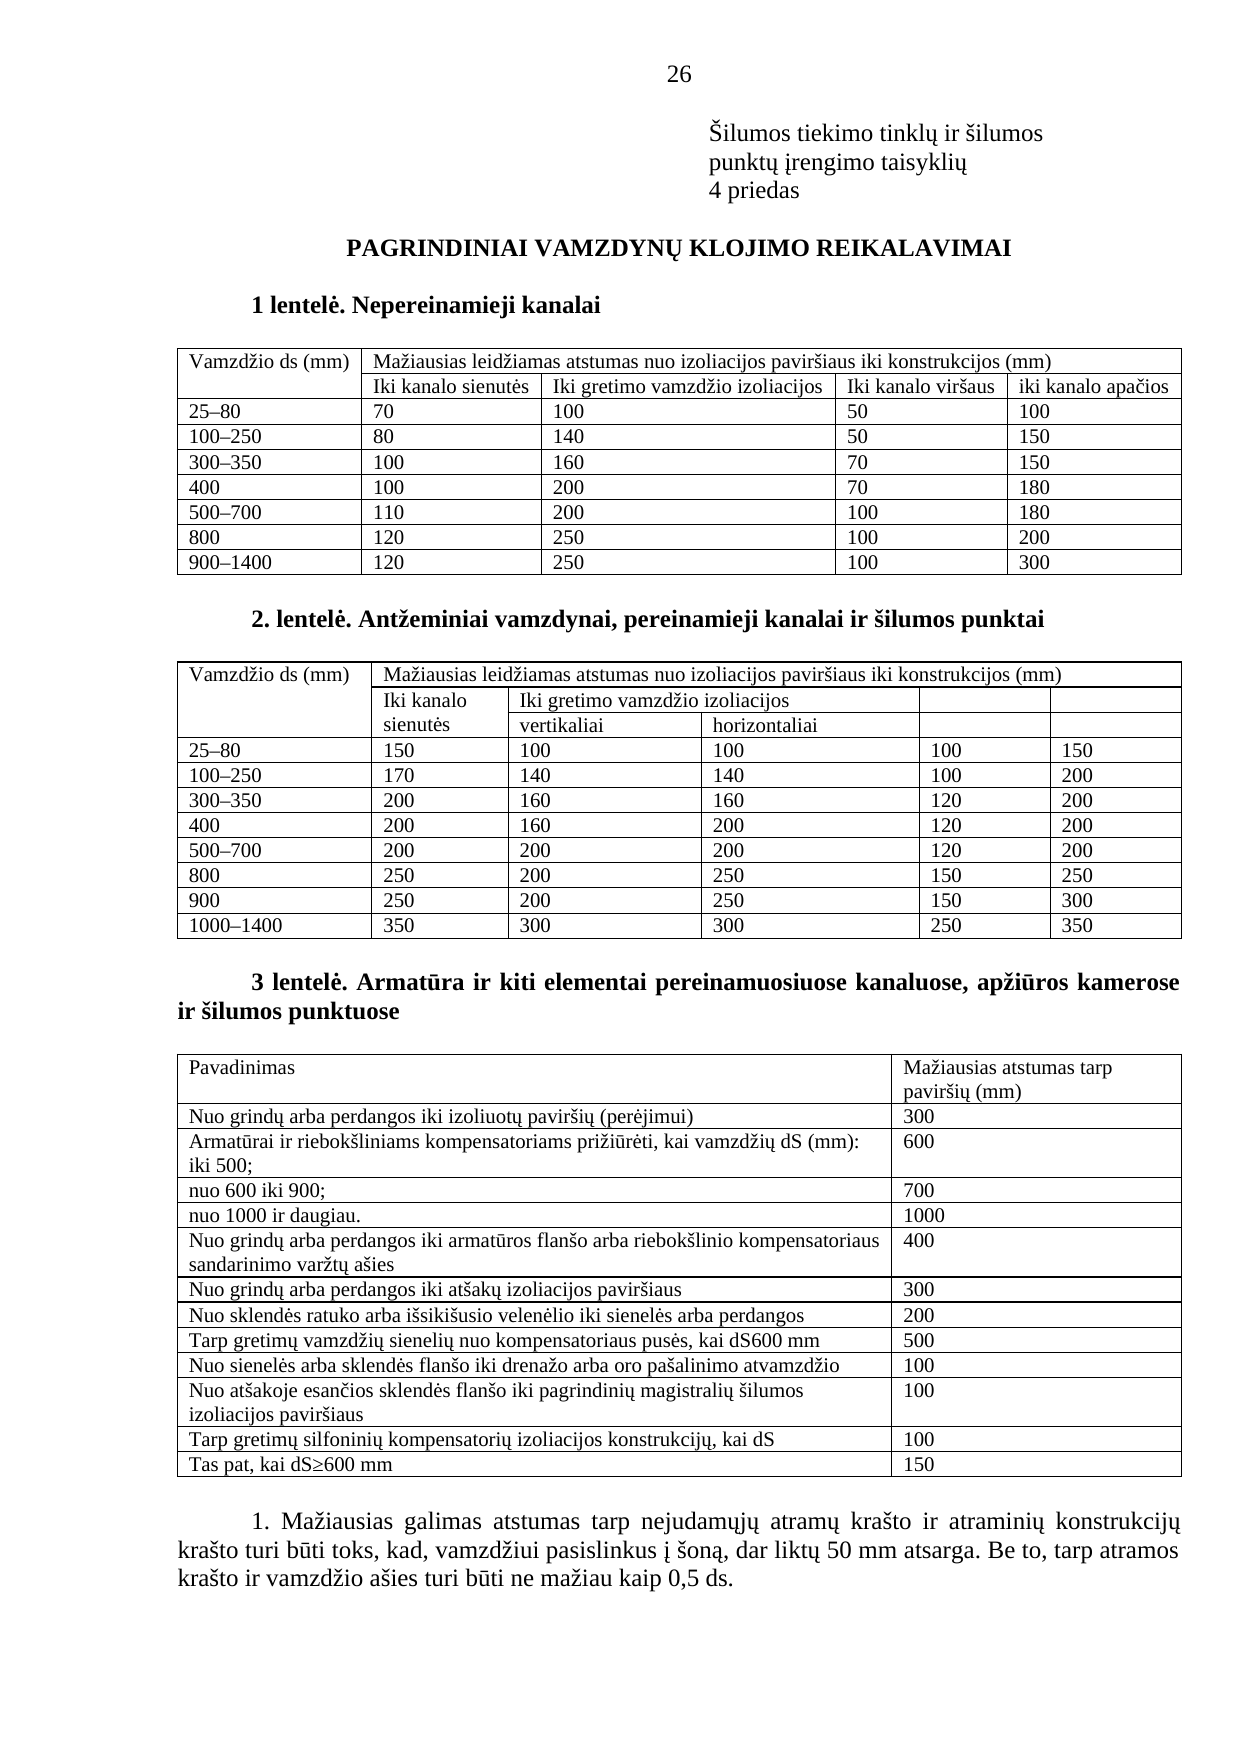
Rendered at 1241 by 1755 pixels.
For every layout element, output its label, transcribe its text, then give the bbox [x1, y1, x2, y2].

table_cell Iki gretimo vamzdžio izoliacijos [509, 688, 919, 712]
table_cell 500–700 [178, 500, 361, 524]
table_cell 350 [1051, 914, 1181, 937]
table_cell 400 [178, 813, 371, 837]
table_cell 70 [836, 475, 1007, 499]
table_cell 1000 [892, 1203, 1181, 1227]
table_cell 80 [362, 425, 541, 448]
table_cell 200 [509, 888, 701, 912]
table_cell 300 [1051, 888, 1181, 912]
table_cell 200 [372, 788, 508, 812]
table_cell 100 [836, 500, 1007, 524]
table_cell 70 [836, 450, 1007, 474]
table_cell Nuo sklendės ratuko arba išsikišusio velenėlio iki sienelės arba perdangos [178, 1303, 891, 1327]
table_cell 170 [372, 763, 508, 787]
table_cell 100 [1008, 399, 1181, 423]
table_cell Iki gretimo vamzdžio izoliacijos [542, 374, 835, 398]
table_cell 100 [542, 399, 835, 423]
table_cell 100–250 [178, 425, 361, 448]
table_cell 250 [542, 550, 835, 574]
table_cell Tarp gretimų vamzdžių sienelių nuo kompensatoriaus pusės, kai dS600 mm [178, 1328, 891, 1352]
table_cell 50 [836, 425, 1007, 448]
table_cell 140 [542, 425, 835, 448]
table_cell 100 [362, 450, 541, 474]
table_cell Tas pat, kai dS≥600 mm [178, 1452, 891, 1476]
table_cell 350 [372, 914, 508, 937]
table_cell 150 [1051, 738, 1181, 762]
table_cell 200 [542, 500, 835, 524]
table_cell 120 [920, 788, 1050, 812]
table_header Mažiausias leidžiamas atstumas nuo izoliacijos paviršiaus iki konstrukcijos (mm) [372, 663, 1181, 686]
table_cell 140 [509, 763, 701, 787]
table_cell 140 [702, 763, 919, 787]
table_cell 250 [920, 914, 1050, 937]
table_cell 100 [920, 763, 1050, 787]
table_cell 800 [178, 525, 361, 549]
table_cell 1000–1400 [178, 914, 371, 937]
table_cell 200 [372, 813, 508, 837]
table_cell 100 [920, 738, 1050, 762]
table_cell 100 [892, 1353, 1181, 1377]
table_cell 150 [892, 1452, 1181, 1476]
table_cell 300–350 [178, 450, 361, 474]
table_cell 300–350 [178, 788, 371, 812]
table_cell 120 [362, 525, 541, 549]
table_cell 300 [1008, 550, 1181, 574]
table_cell 400 [178, 475, 361, 499]
table_cell Iki kanalo sienutės [372, 688, 508, 737]
table_cell 200 [702, 838, 919, 862]
table_cell 100–250 [178, 763, 371, 787]
table_cell 600 [892, 1129, 1181, 1177]
table_header Mažiausias atstumas tarp paviršių (mm) [892, 1055, 1181, 1103]
table_cell 100 [892, 1427, 1181, 1451]
table_cell 250 [702, 863, 919, 887]
table_cell Nuo sienelės arba sklendės flanšo iki drenažo arba oro pašalinimo atvamzdžio [178, 1353, 891, 1377]
table_cell 100 [702, 738, 919, 762]
table_cell 200 [702, 813, 919, 837]
table_cell 200 [1051, 763, 1181, 787]
table_cell 150 [1008, 425, 1181, 448]
table_cell [920, 713, 1050, 737]
table_cell 300 [702, 914, 919, 937]
table_cell nuo 1000 ir daugiau. [178, 1203, 891, 1227]
table_cell Nuo grindų arba perdangos iki atšakų izoliacijos paviršiaus [178, 1278, 891, 1301]
table_cell 150 [920, 888, 1050, 912]
table_header Vamzdžio ds (mm) [178, 663, 371, 737]
table_cell nuo 600 iki 900; [178, 1178, 891, 1202]
table_cell 250 [1051, 863, 1181, 887]
table_cell [1051, 688, 1181, 712]
table_cell 200 [509, 838, 701, 862]
table_cell [920, 688, 1050, 712]
table_cell 500 [892, 1328, 1181, 1352]
table_cell 200 [1008, 525, 1181, 549]
table_cell 120 [920, 838, 1050, 862]
table_cell 300 [892, 1278, 1181, 1301]
table_cell 250 [372, 863, 508, 887]
table_cell 110 [362, 500, 541, 524]
table_cell 300 [509, 914, 701, 937]
table_cell 200 [1051, 838, 1181, 862]
table_header Pavadinimas [178, 1055, 891, 1103]
table_cell 200 [892, 1303, 1181, 1327]
table_cell Nuo atšakoje esančios sklendės flanšo iki pagrindinių magistralių šilumos izoliacijos paviršiaus [178, 1378, 891, 1426]
table_cell 150 [920, 863, 1050, 887]
table_cell 25–80 [178, 399, 361, 423]
table_cell iki kanalo apačios [1008, 374, 1181, 398]
table_cell Nuo grindų arba perdangos iki armatūros flanšo arba riebokšlinio kompensatoriaus sandarinimo varžtų ašies [178, 1228, 891, 1276]
table_cell Tarp gretimų silfoninių kompensatorių izoliacijos konstrukcijų, kai dS [178, 1427, 891, 1451]
table_cell 160 [702, 788, 919, 812]
table_cell Armatūrai ir riebokšliniams kompensatoriams prižiūrėti, kai vamzdžių dS (mm): iki 500; [178, 1129, 891, 1177]
table_cell 150 [1008, 450, 1181, 474]
table_header Vamzdžio ds (mm) [178, 349, 361, 398]
table_cell 300 [892, 1104, 1181, 1128]
text punktų įrengimo taisyklių [177, 147, 1181, 176]
table_cell Iki kanalo viršaus [836, 374, 1007, 398]
table_cell 50 [836, 399, 1007, 423]
table_cell 150 [372, 738, 508, 762]
text 4 priedas [177, 176, 1181, 204]
table_cell Nuo grindų arba perdangos iki izoliuotų paviršių (perėjimui) [178, 1104, 891, 1128]
table_cell 250 [542, 525, 835, 549]
text 3 lentelė. Armatūra ir kiti elementai pereinamuosiuose kanaluose, apžiūros kamerose ir šilumos punktuose [177, 967, 1181, 1025]
table_cell 700 [892, 1178, 1181, 1202]
text 1 lentelė. Nepereinamieji kanalai [177, 291, 1181, 319]
table_cell 180 [1008, 475, 1181, 499]
table_cell 100 [892, 1378, 1181, 1426]
table_cell 120 [920, 813, 1050, 837]
table_cell 200 [372, 838, 508, 862]
table_cell [1051, 713, 1181, 737]
table_cell 160 [509, 788, 701, 812]
table_cell 200 [542, 475, 835, 499]
table_cell 70 [362, 399, 541, 423]
table_cell 100 [836, 525, 1007, 549]
table_cell 250 [372, 888, 508, 912]
text 1. Mažiausias galimas atstumas tarp nejudamųjų atramų krašto ir atraminių konstrukcijų krašto turi būti toks, kad, vamzdžiui pasislinkus į šoną, dar liktų 50 mm atsarga. Be to, tarp atramos krašto ir vamzdžio ašies turi būti ne mažiau kaip 0,5 ds. [177, 1506, 1181, 1592]
table_cell 200 [1051, 813, 1181, 837]
table_cell 900–1400 [178, 550, 361, 574]
table_cell 200 [1051, 788, 1181, 812]
table_cell 25–80 [178, 738, 371, 762]
text 2. lentelė. Antžeminiai vamzdynai, pereinamieji kanalai ir šilumos punktai [177, 604, 1181, 633]
table_cell 800 [178, 863, 371, 887]
table_cell 100 [362, 475, 541, 499]
table_cell horizontaliai [702, 713, 919, 737]
table_cell 180 [1008, 500, 1181, 524]
table_cell 500–700 [178, 838, 371, 862]
table_cell 160 [542, 450, 835, 474]
table_cell 120 [362, 550, 541, 574]
text PAGRINDINIAI VAMZDYNŲ KLOJIMO REIKALAVIMAI [177, 233, 1181, 262]
table_cell 250 [702, 888, 919, 912]
table_cell 900 [178, 888, 371, 912]
table_header Mažiausias leidžiamas atstumas nuo izoliacijos paviršiaus iki konstrukcijos (mm) [362, 349, 1181, 373]
table_cell 100 [509, 738, 701, 762]
table_cell 400 [892, 1228, 1181, 1276]
text Šilumos tiekimo tinklų ir šilumos [709, 118, 1181, 147]
table_cell Iki kanalo sienutės [362, 374, 541, 398]
table_cell 100 [836, 550, 1007, 574]
table_cell vertikaliai [509, 713, 701, 737]
table_cell 160 [509, 813, 701, 837]
table_cell 200 [509, 863, 701, 887]
